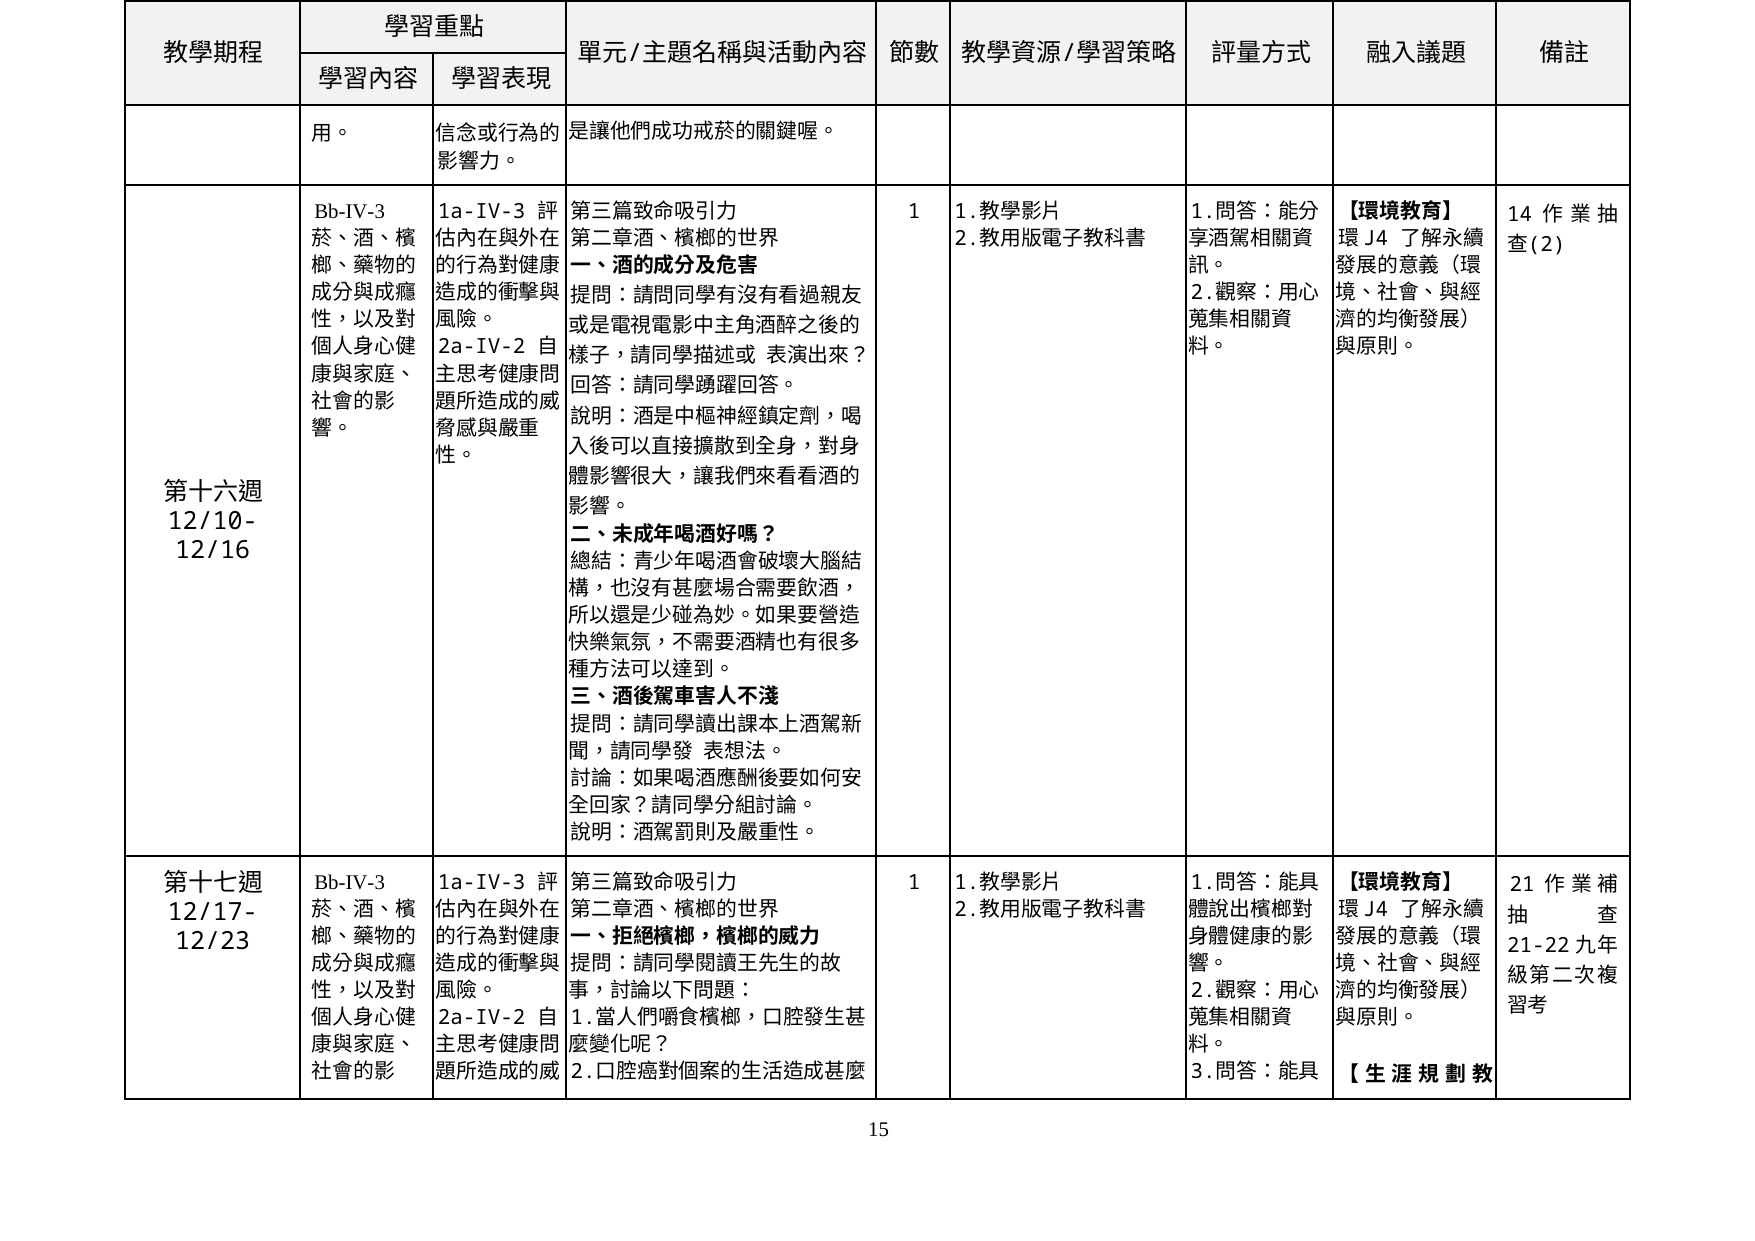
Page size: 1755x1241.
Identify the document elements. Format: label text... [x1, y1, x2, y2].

table_cell [951, 106, 1185, 184]
table_cell 14作業抽查(2) [1497, 186, 1629, 855]
table_header 教學期程 [126, 2, 299, 104]
table_cell 21作業補抽查 21-22九年級第二次複習考 [1497, 857, 1629, 1098]
table_cell 是讓他們成功戒菸的關鍵喔。 [567, 106, 875, 184]
table_cell [1497, 106, 1629, 184]
table_header 評量方式 [1187, 2, 1332, 104]
table_cell 第十七週12/17-12/23 [126, 857, 299, 1098]
table_cell 學習內容 [301, 54, 432, 104]
table_cell 1 [877, 186, 949, 855]
table_cell [1334, 106, 1495, 184]
table_cell 1a-IV-3 評估內在與外在的行為對健康造成的衝擊與風險。 2a-IV-2 自主思考健康問題所造成的威脅感與嚴重性。 [434, 186, 565, 855]
table_cell 第十六週12/10-12/16 [126, 186, 299, 855]
table_cell 1.教學影片 2.教用版電子教科書 [951, 857, 1185, 1098]
table_header 備註 [1497, 2, 1629, 104]
table_header 教學資源/學習策略 [951, 2, 1185, 104]
table_cell [877, 106, 949, 184]
table_cell [126, 106, 299, 184]
table_cell 第三篇致命吸引力 第二章酒、檳榔的世界 一、拒絕檳榔，檳榔的威力 提問：請同學閱讀王先生的故事，討論以下問題： 1.當人們嚼食檳榔，口腔發生甚麼變化呢？ 2.口腔癌對個案的生活造成甚麼 [567, 857, 875, 1098]
table_cell 第三篇致命吸引力 第二章酒、檳榔的世界 一、酒的成分及危害 提問：請問同學有沒有看過親友或是電視電影中主角酒醉之後的樣子，請同學描述或 表演出來？ 回答：請同學踴躍回答。 說明：酒是中樞神經鎮定劑，喝入後可以直接擴散到全身，對身體影響很大，讓我們來看看酒的影響。 二、未成年喝酒好嗎？ 總結：青少年喝酒會破壞大腦結構，也沒有甚麼場合需要飲酒，所以還是少碰為妙。如果要營造快樂氣氛，不需要酒精也有很多種方法可以達到。 三、酒後駕車害人不淺 提問：請同學讀出課本上酒駕新聞，請同學發 表想法。 討論：如果喝酒應酬後要如何安全回家？請同學分組討論。 說明：酒駕罰則及嚴重性。 [567, 186, 875, 855]
table_header 融入議題 [1334, 2, 1495, 104]
table_cell [1187, 106, 1332, 184]
table_cell 【環境教育】 環J4 了解永續發展的意義（環境、社會、與經濟的均衡發展）與原則。 [1334, 186, 1495, 855]
table_cell Bb-IV-3 菸、酒、檳榔、藥物的成分與成癮性，以及對個人身心健康與家庭、社會的影響。 [301, 186, 432, 855]
table_cell 用。 [301, 106, 432, 184]
table_cell 1a-IV-3 評估內在與外在的行為對健康造成的衝擊與風險。 2a-IV-2 自主思考健康問題所造成的威 [434, 857, 565, 1098]
table_cell 1 [877, 857, 949, 1098]
table_cell 1.問答：能分享酒駕相關資訊。 2.觀察：用心蒐集相關資料。 [1187, 186, 1332, 855]
table_header 學習重點 [301, 2, 565, 52]
table_cell 1.問答：能具體說出檳榔對身體健康的影響。 2.觀察：用心蒐集相關資料。 3.問答：能具 [1187, 857, 1332, 1098]
table_cell 學習表現 [434, 54, 565, 104]
table_cell Bb-IV-3 菸、酒、檳榔、藥物的成分與成癮性，以及對個人身心健康與家庭、社會的影 [301, 857, 432, 1098]
table_header 單元/主題名稱與活動內容 [567, 2, 875, 104]
table_cell 1.教學影片 2.教用版電子教科書 [951, 186, 1185, 855]
table_header 節數 [877, 2, 949, 104]
table_cell 【環境教育】 環J4 了解永續發展的意義（環境、社會、與經濟的均衡發展）與原則。 【生涯規劃教 [1334, 857, 1495, 1098]
table_cell 信念或行為的 影響力。 [434, 106, 565, 184]
